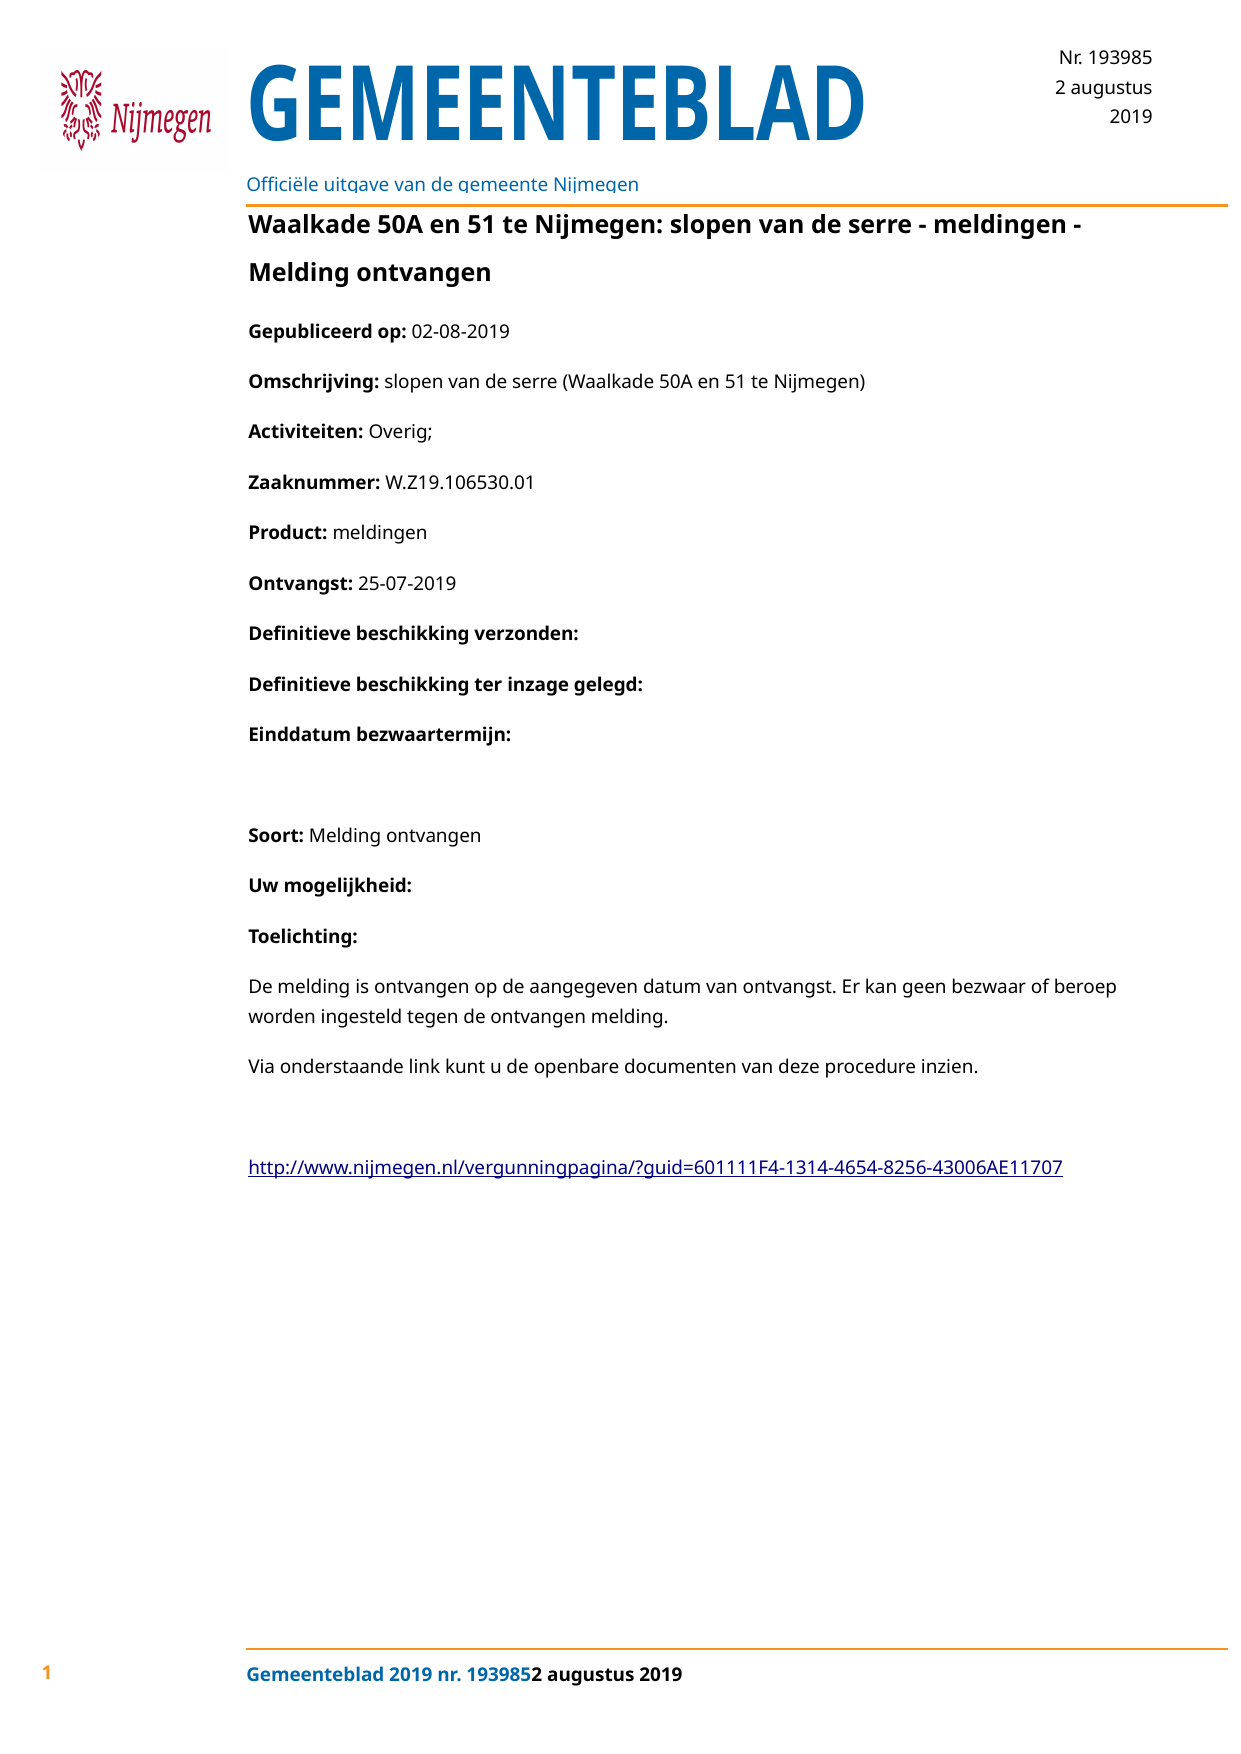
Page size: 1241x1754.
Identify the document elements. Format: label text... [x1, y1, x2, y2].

text Gepubliceerd op: 02-08-2019 [248, 318, 1152, 344]
text De melding is ontvangen op de aangegeven datum van ontvangst. Er kan geen bezwaar of beroep worden ingesteld tegen de ontvangen melding. [248, 973, 1152, 1029]
text Zaaknummer: W.Z19.106530.01 [248, 469, 1152, 495]
text Waalkade 50A en 51 te Nijmegen: slopen van de serre - meldingen - Melding ontvangen [248, 207, 1152, 288]
text Via onderstaande link kunt u de openbare documenten van deze procedure inzien. [248, 1053, 1152, 1079]
text Toelichting: [248, 923, 1152, 949]
text Einddatum bezwaartermijn: [248, 721, 1152, 747]
text Omschrijving: slopen van de serre (Waalkade 50A en 51 te Nijmegen) [248, 368, 1152, 394]
picture [41, 47, 231, 172]
text Activiteiten: Overig; [248, 419, 1152, 444]
text Uw mogelijkheid: [248, 872, 1152, 898]
text Ontvangst: 25-07-2019 [248, 570, 1152, 596]
text Definitieve beschikking verzonden: [248, 620, 1152, 646]
text Soort: Melding ontvangen [248, 822, 1152, 848]
text Definitieve beschikking ter inzage gelegd: [248, 671, 1152, 697]
text http://www.nijmegen.nl/vergunningpagina/?guid=601111F4-1314-4654-8256-43006AE11707 [248, 1154, 1152, 1180]
text Product: meldingen [248, 519, 1152, 545]
